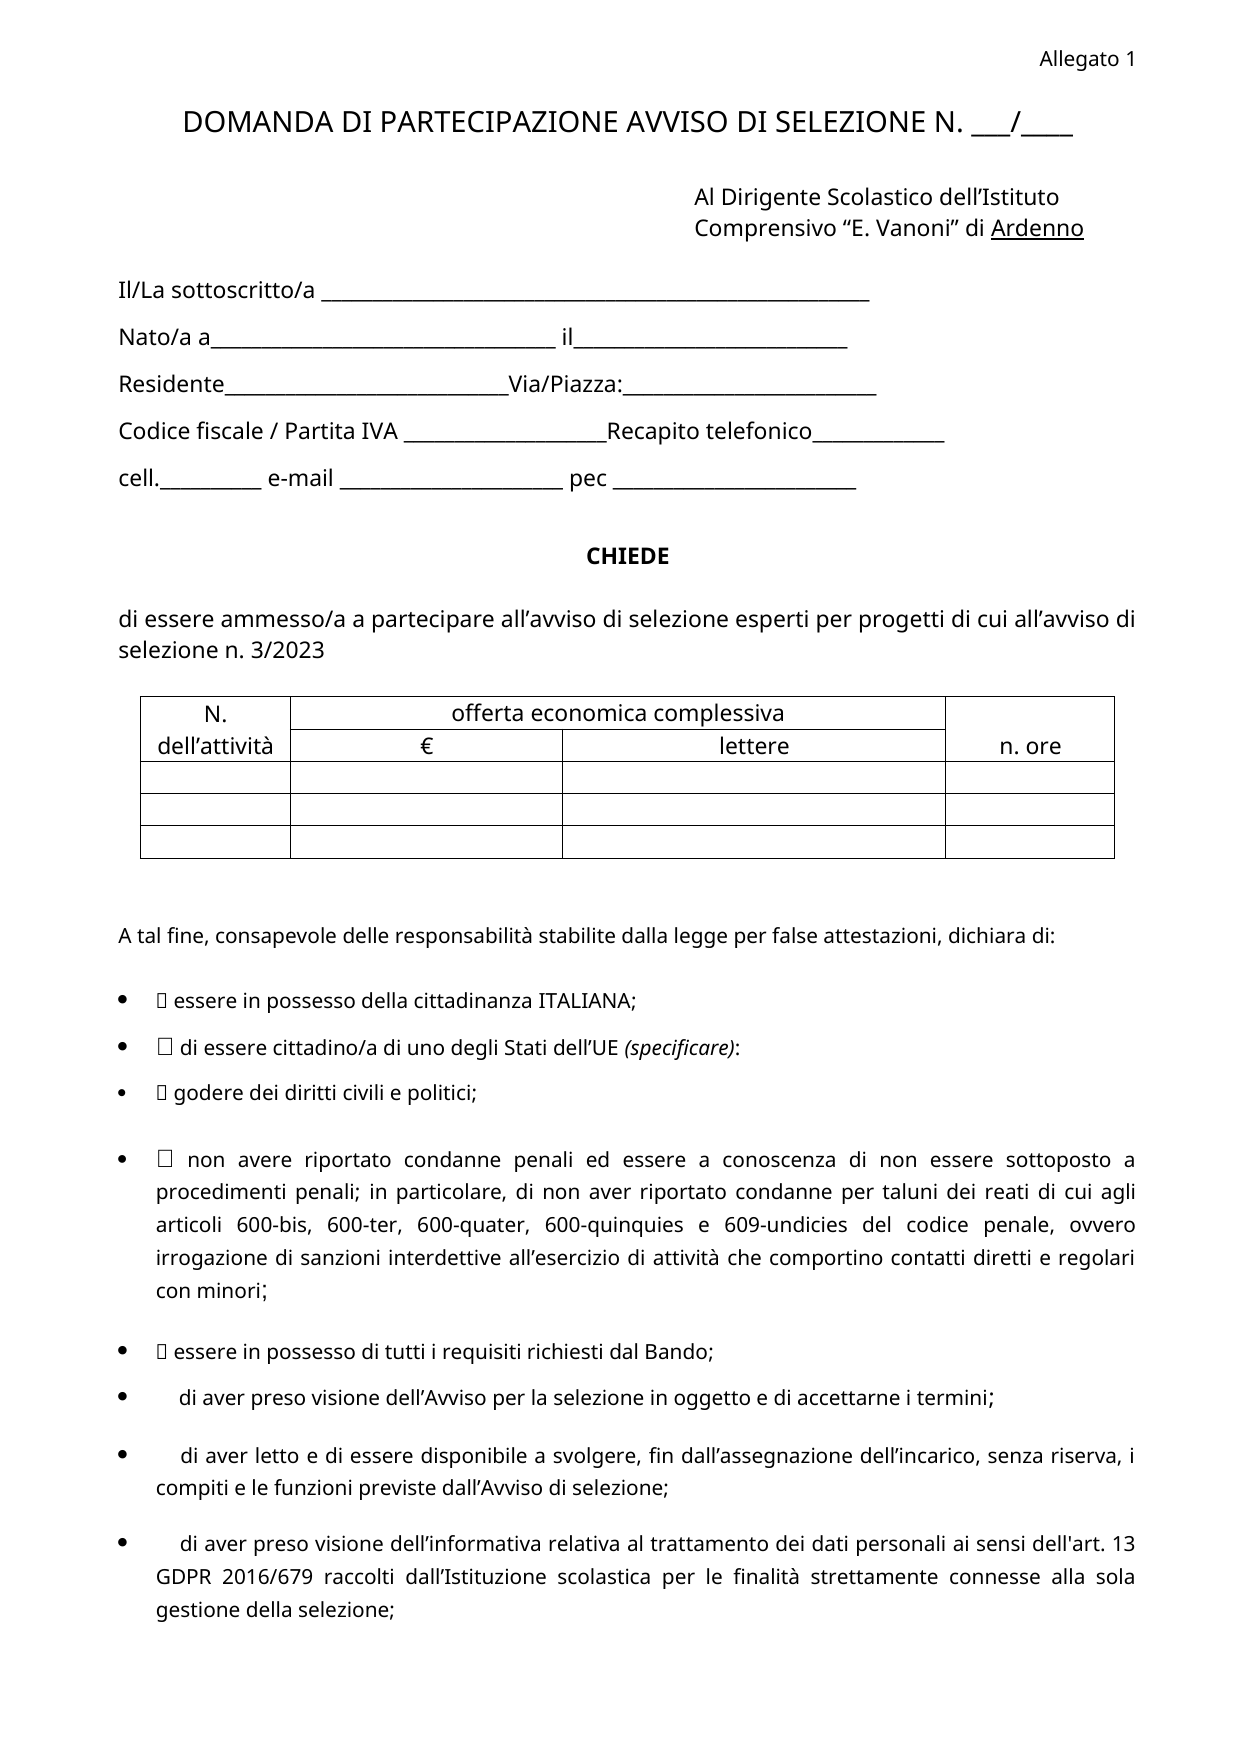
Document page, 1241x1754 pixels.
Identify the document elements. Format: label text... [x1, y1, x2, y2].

text Codice fiscale / Partita IVA ____________________Recapito telefonico_____________ [118, 415, 1137, 446]
table_cell [141, 794, 290, 825]
list  di aver preso visione dell’informativa relativa al trattamento dei dati personali ai sensi dell'art. 13 GDPR 2016/679 raccolti dall’Istituzione scolastica per le finalità strettamente connesse alla sola gestione della selezione; [118, 1529, 1137, 1623]
table_header N. dell’attività [141, 697, 290, 761]
table_header n. ore [946, 697, 1114, 761]
table_cell [291, 794, 562, 825]
text di essere ammesso/a a partecipare all’avviso di selezione esperti per progetti di cui all’avviso di selezione n. 3/2023 [118, 602, 1137, 665]
table_cell [946, 826, 1114, 858]
table_cell [563, 826, 945, 858]
table_cell [946, 762, 1114, 793]
text Al Dirigente Scolastico dell’Istituto Comprensivo “E. Vanoni” di Ardenno [694, 181, 1137, 243]
table_cell [291, 826, 562, 858]
text A tal fine, consapevole delle responsabilità stabilite dalla legge per false attestazioni, dichiara di: [118, 921, 1137, 950]
table_cell [141, 826, 290, 858]
table_cell [946, 794, 1114, 825]
table_cell [563, 762, 945, 793]
table_cell € [291, 730, 562, 761]
list  essere in possesso della cittadinanza ITALIANA; [118, 986, 1137, 1015]
table_cell [141, 762, 290, 793]
text Il/La sottoscritto/a ______________________________________________________ [118, 274, 1137, 306]
list  di aver preso visione dell’Avviso per la selezione in oggetto e di accettarne i termini; [118, 1381, 1137, 1413]
list  di aver letto e di essere disponibile a svolgere, fin dall’assegnazione dell’incarico, senza riserva, i compiti e le funzioni previste dall’Avviso di selezione; [118, 1441, 1137, 1502]
text Allegato 1 [118, 44, 1137, 73]
list  godere dei diritti civili e politici; [118, 1078, 1137, 1107]
list  di essere cittadino/a di uno degli Stati dell’UE (specificare): [118, 1031, 1137, 1062]
text DOMANDA DI PARTECIPAZIONE AVVISO DI SELEZIONE N. ___/____ [118, 101, 1137, 141]
list  non avere riportato condanne penali ed essere a conoscenza di non essere sottoposto a procedimenti penali; in particolare, di non aver riportato condanne per taluni dei reati di cui agli articoli 600-bis, 600-ter, 600-quater, 600-quinquies e 609-undicies del codice penale, ovvero irrogazione di sanzioni interdettive all’esercizio di attività che comportino contatti diretti e regolari con minori; [118, 1144, 1137, 1305]
text cell.__________ e-mail ______________________ pec ________________________ [118, 462, 1137, 493]
table_header offerta economica complessiva [291, 697, 945, 728]
list  essere in possesso di tutti i requisiti richiesti dal Bando; [118, 1337, 1137, 1365]
table_cell [291, 762, 562, 793]
text Nato/a a__________________________________ il___________________________ [118, 321, 1137, 352]
table_cell lettere [563, 730, 945, 761]
table_cell [563, 794, 945, 825]
text Residente____________________________Via/Piazza:_________________________ [118, 368, 1137, 399]
text CHIEDE [118, 540, 1137, 571]
